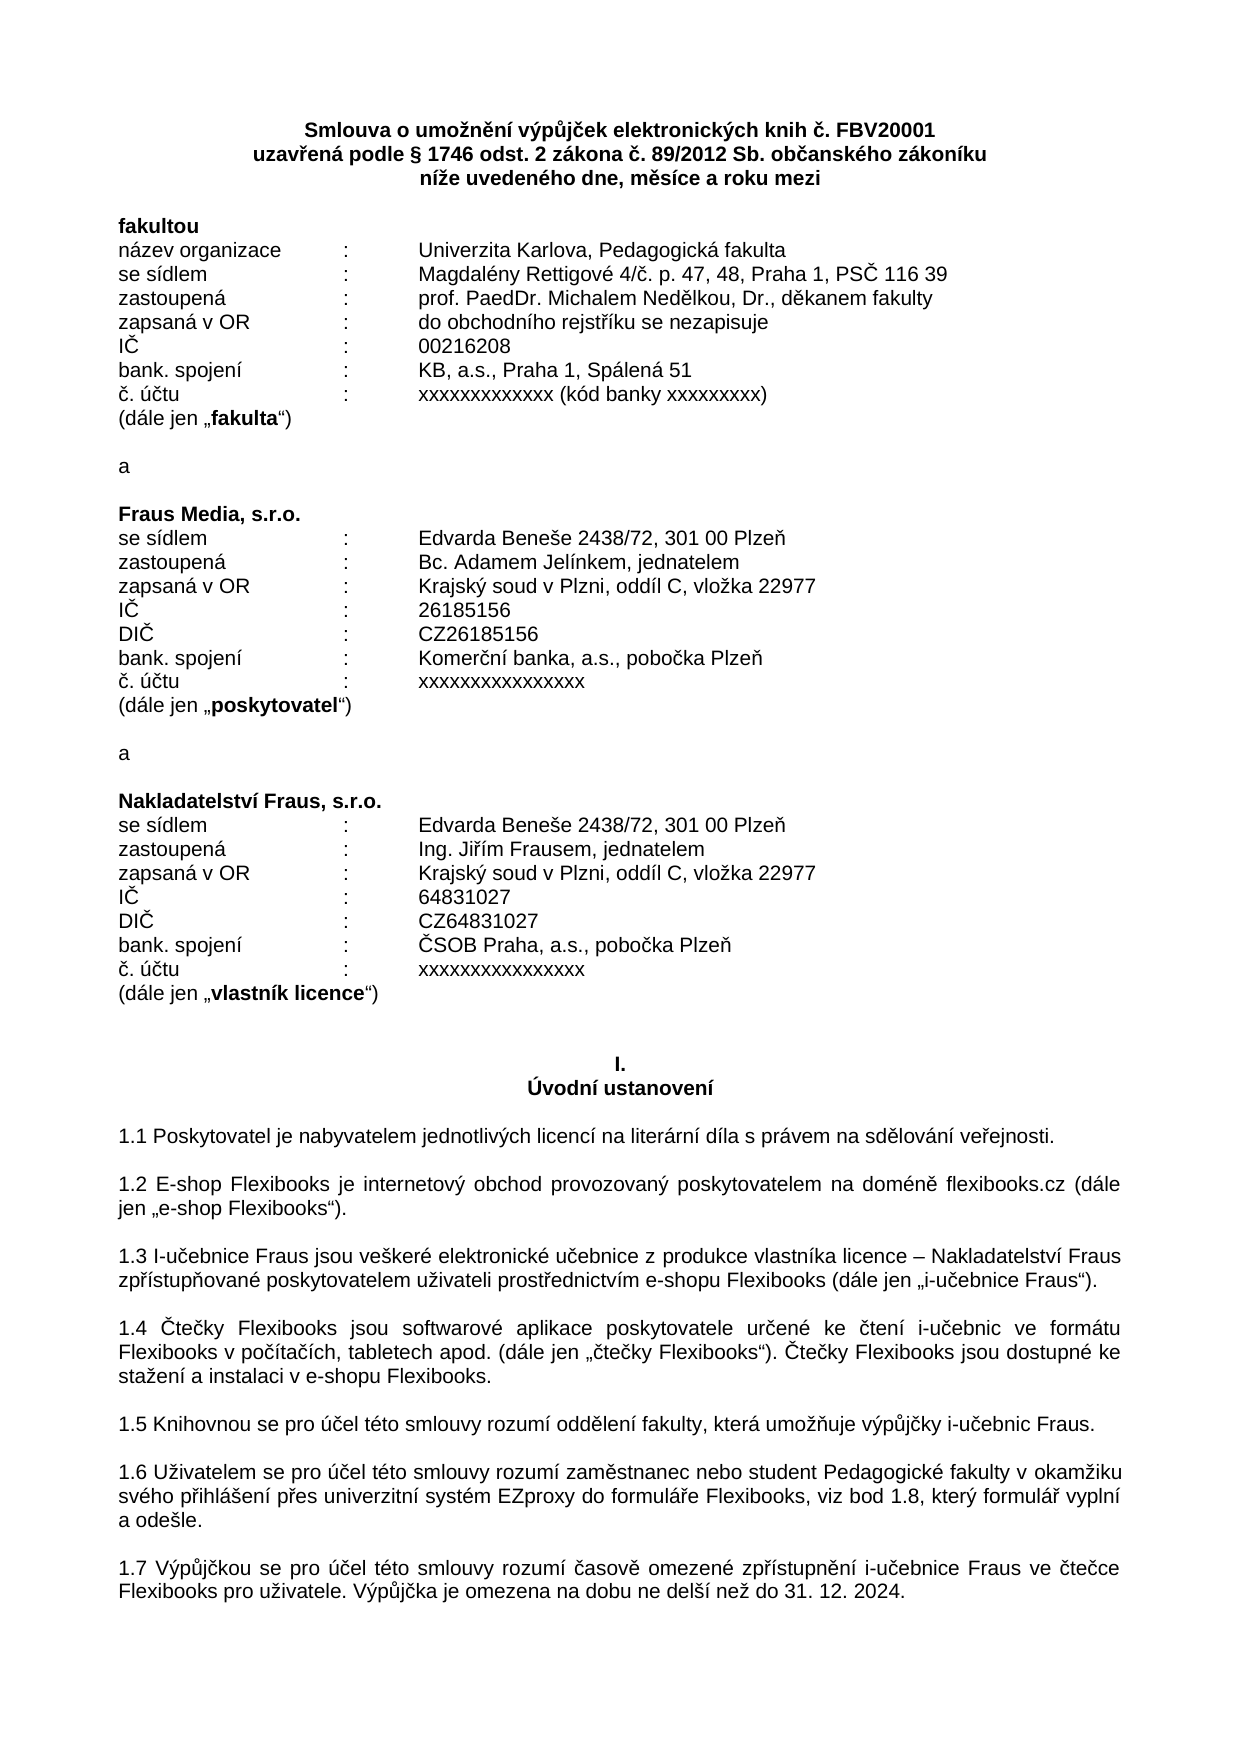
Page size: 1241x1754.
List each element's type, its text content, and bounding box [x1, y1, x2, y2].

text I. [118, 1052, 1122, 1076]
text Smlouva o umožnění výpůjček elektronických knih č. FBV20001 [118, 118, 1122, 142]
text (dále jen „poskytovatel“) [118, 693, 1122, 717]
text (dále jen „fakulta“) [118, 406, 1122, 430]
text zapsaná v OR : Krajský soud v Plzni, oddíl C, vložka 22977 [118, 861, 1122, 885]
text Nakladatelství Fraus, s.r.o. [118, 789, 1122, 813]
text název organizace : Univerzita Karlova, Pedagogická fakulta [118, 238, 1122, 262]
text č. účtu : xxxxxxxxxxxxx (kód banky xxxxxxxxx) [118, 382, 1122, 406]
text uzavřená podle § 1746 odst. 2 zákona č. 89/2012 Sb. občanského zákoníku [118, 142, 1122, 166]
text 1.2 E-shop Flexibooks je internetový obchod provozovaný poskytovatelem na doméně flexibooks.cz (dále jen „e-shop Flexibooks“). [118, 1172, 1122, 1220]
text Úvodní ustanovení [118, 1076, 1122, 1100]
text IČ : 00216208 [118, 334, 1122, 358]
text zapsaná v OR : Krajský soud v Plzni, oddíl C, vložka 22977 [118, 573, 1122, 597]
text bank. spojení : Komerční banka, a.s., pobočka Plzeň [118, 645, 1122, 669]
text fakultou [118, 214, 1122, 238]
text IČ : 64831027 [118, 885, 1122, 909]
text 1.4 Čtečky Flexibooks jsou softwarové aplikace poskytovatele určené ke čtení i-učebnic ve formátu Flexibooks v počítačích, tabletech apod. (dále jen „čtečky Flexibooks“). Čtečky Flexibooks jsou dostupné ke stažení a instalaci v e-shopu Flexibooks. [118, 1316, 1122, 1388]
text DIČ : CZ64831027 [118, 909, 1122, 933]
text se sídlem : Edvarda Beneše 2438/72, 301 00 Plzeň [118, 526, 1122, 549]
text DIČ : CZ26185156 [118, 621, 1122, 645]
text a [118, 741, 1122, 765]
text bank. spojení : KB, a.s., Praha 1, Spálená 51 [118, 358, 1122, 382]
text (dále jen „vlastník licence“) [118, 981, 1122, 1005]
text IČ : 26185156 [118, 597, 1122, 621]
text č. účtu : xxxxxxxxxxxxxxxx [118, 957, 1122, 981]
text se sídlem : Edvarda Beneše 2438/72, 301 00 Plzeň [118, 813, 1122, 837]
text a [118, 454, 1122, 478]
text 1.6 Uživatelem se pro účel této smlouvy rozumí zaměstnanec nebo student Pedagogické fakulty v okamžiku svého přihlášení přes univerzitní systém EZproxy do formuláře Flexibooks, viz bod 1.8, který formulář vyplní a odešle. [118, 1459, 1122, 1531]
text 1.3 I-učebnice Fraus jsou veškeré elektronické učebnice z produkce vlastníka licence – Nakladatelství Fraus zpřístupňované poskytovatelem uživateli prostřednictvím e-shopu Flexibooks (dále jen „i-učebnice Fraus“). [118, 1244, 1122, 1292]
text 1.1 Poskytovatel je nabyvatelem jednotlivých licencí na literární díla s právem na sdělování veřejnosti. [118, 1124, 1122, 1148]
text Fraus Media, s.r.o. [118, 502, 1122, 526]
text č. účtu : xxxxxxxxxxxxxxxx [118, 669, 1122, 693]
text níže uvedeného dne, měsíce a roku mezi [118, 166, 1122, 190]
text 1.7 Výpůjčkou se pro účel této smlouvy rozumí časově omezené zpřístupnění i-učebnice Fraus ve čtečce Flexibooks pro uživatele. Výpůjčka je omezena na dobu ne delší než do 31. 12. 2024. [118, 1555, 1122, 1603]
text zastoupená : Ing. Jiřím Frausem, jednatelem [118, 837, 1122, 861]
text zastoupená : prof. PaedDr. Michalem Nedělkou, Dr., děkanem fakulty [118, 286, 1122, 310]
text zastoupená : Bc. Adamem Jelínkem, jednatelem [118, 549, 1122, 573]
text zapsaná v OR : do obchodního rejstříku se nezapisuje [118, 310, 1122, 334]
text 1.5 Knihovnou se pro účel této smlouvy rozumí oddělení fakulty, která umožňuje výpůjčky i-učebnic Fraus. [118, 1412, 1122, 1436]
text bank. spojení : ČSOB Praha, a.s., pobočka Plzeň [118, 933, 1122, 957]
text se sídlem : Magdalény Rettigové 4/č. p. 47, 48, Praha 1, PSČ 116 39 [118, 262, 1122, 286]
